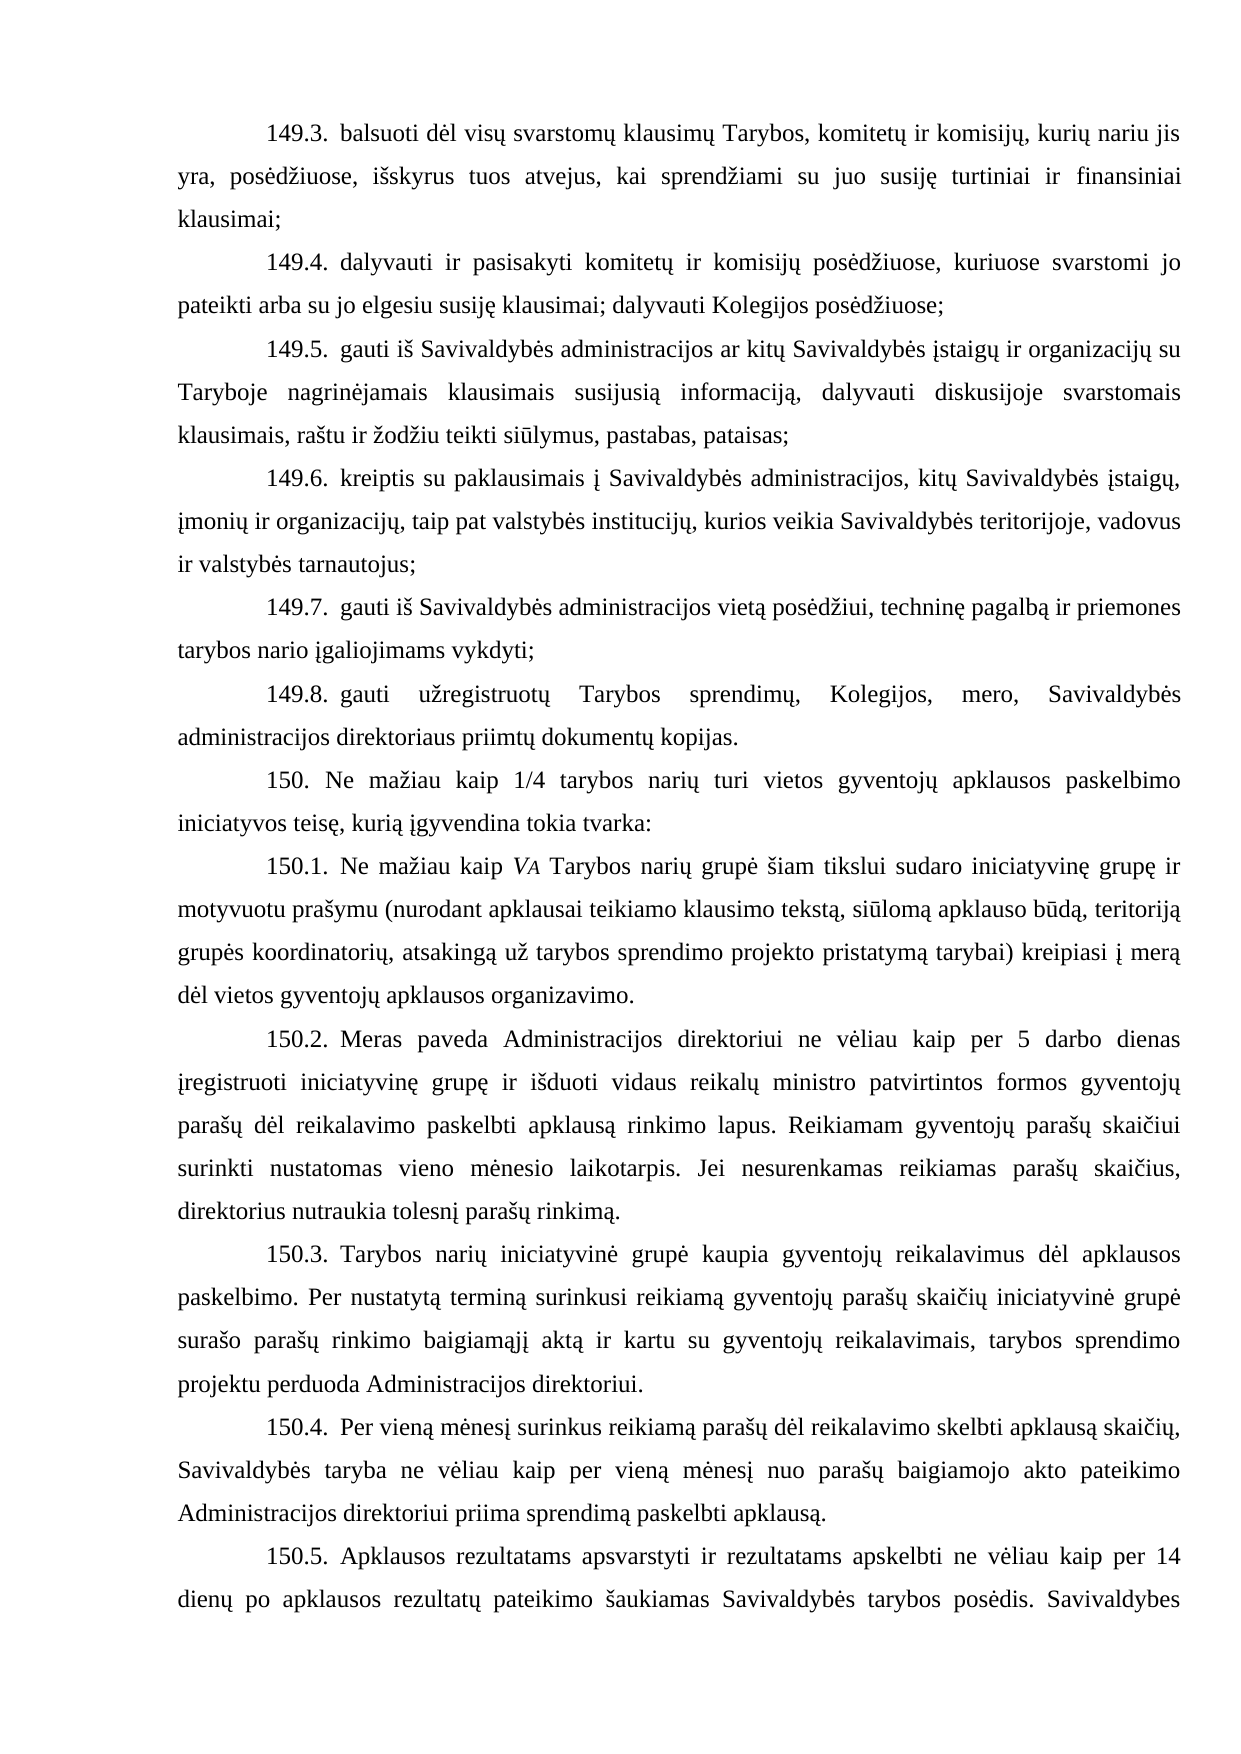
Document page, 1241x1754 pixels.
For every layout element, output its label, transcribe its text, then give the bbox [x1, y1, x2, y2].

text 149.5. gauti iš Savivaldybės administracijos ar kitų Savivaldybės įstaigų ir organizacijų su Taryboje nagrinėjamais klausimais susijusią informaciją, dalyvauti diskusijoje svarstomais klausimais, raštu ir žodžiu teikti siūlymus, pastabas, pataisas; [177, 334, 1181, 449]
text 150. Ne mažiau kaip 1/4 tarybos narių turi vietos gyventojų apklausos paskelbimo iniciatyvos teisę, kurią įgyvendina tokia tvarka: [177, 765, 1181, 837]
text 150.2. Meras paveda Administracijos direktoriui ne vėliau kaip per 5 darbo dienas įregistruoti iniciatyvinę grupę ir išduoti vidaus reikalų ministro patvirtintos formos gyventojų parašų dėl reikalavimo paskelbti apklausą rinkimo lapus. Reikiamam gyventojų parašų skaičiui surinkti nustatomas vieno mėnesio laikotarpis. Jei nesurenkamas reikiamas parašų skaičius, direktorius nutraukia tolesnį parašų rinkimą. [177, 1024, 1181, 1225]
text 149.3. balsuoti dėl visų svarstomų klausimų Tarybos, komitetų ir komisijų, kurių nariu jis yra, posėdžiuose, išskyrus tuos atvejus, kai sprendžiami su juo susiję turtiniai ir finansiniai klausimai; [177, 118, 1181, 233]
text 149.4. dalyvauti ir pasisakyti komitetų ir komisijų posėdžiuose, kuriuose svarstomi jo pateikti arba su jo elgesiu susiję klausimai; dalyvauti Kolegijos posėdžiuose; [177, 247, 1181, 319]
text 150.1. Ne mažiau kaip Va Tarybos narių grupė šiam tikslui sudaro iniciatyvinę grupę ir motyvuotu prašymu (nurodant apklausai teikiamo klausimo tekstą, siūlomą apklauso būdą, teritoriją grupės koordinatorių, atsakingą už tarybos sprendimo projekto pristatymą tarybai) kreipiasi į merą dėl vietos gyventojų apklausos organizavimo. [177, 851, 1181, 1009]
text 149.8. gauti užregistruotų Tarybos sprendimų, Kolegijos, mero, Savivaldybės administracijos direktoriaus priimtų dokumentų kopijas. [177, 679, 1181, 751]
text 149.6. kreiptis su paklausimais į Savivaldybės administracijos, kitų Savivaldybės įstaigų, įmonių ir organizacijų, taip pat valstybės institucijų, kurios veikia Savivaldybės teritorijoje, vadovus ir valstybės tarnautojus; [177, 463, 1181, 578]
text 150.4. Per vieną mėnesį surinkus reikiamą parašų dėl reikalavimo skelbti apklausą skaičių, Savivaldybės taryba ne vėliau kaip per vieną mėnesį nuo parašų baigiamojo akto pateikimo Administracijos direktoriui priima sprendimą paskelbti apklausą. [177, 1412, 1181, 1527]
text 150.3. Tarybos narių iniciatyvinė grupė kaupia gyventojų reikalavimus dėl apklausos paskelbimo. Per nustatytą terminą surinkusi reikiamą gyventojų parašų skaičių iniciatyvinė grupė surašo parašų rinkimo baigiamąjį aktą ir kartu su gyventojų reikalavimais, tarybos sprendimo projektu perduoda Administracijos direktoriui. [177, 1239, 1181, 1397]
text 149.7. gauti iš Savivaldybės administracijos vietą posėdžiui, techninę pagalbą ir priemones tarybos nario įgaliojimams vykdyti; [177, 592, 1181, 664]
text 150.5. Apklausos rezultatams apsvarstyti ir rezultatams apskelbti ne vėliau kaip per 14 dienų po apklausos rezultatų pateikimo šaukiamas Savivaldybės tarybos posėdis. Savivaldybes [177, 1541, 1181, 1613]
